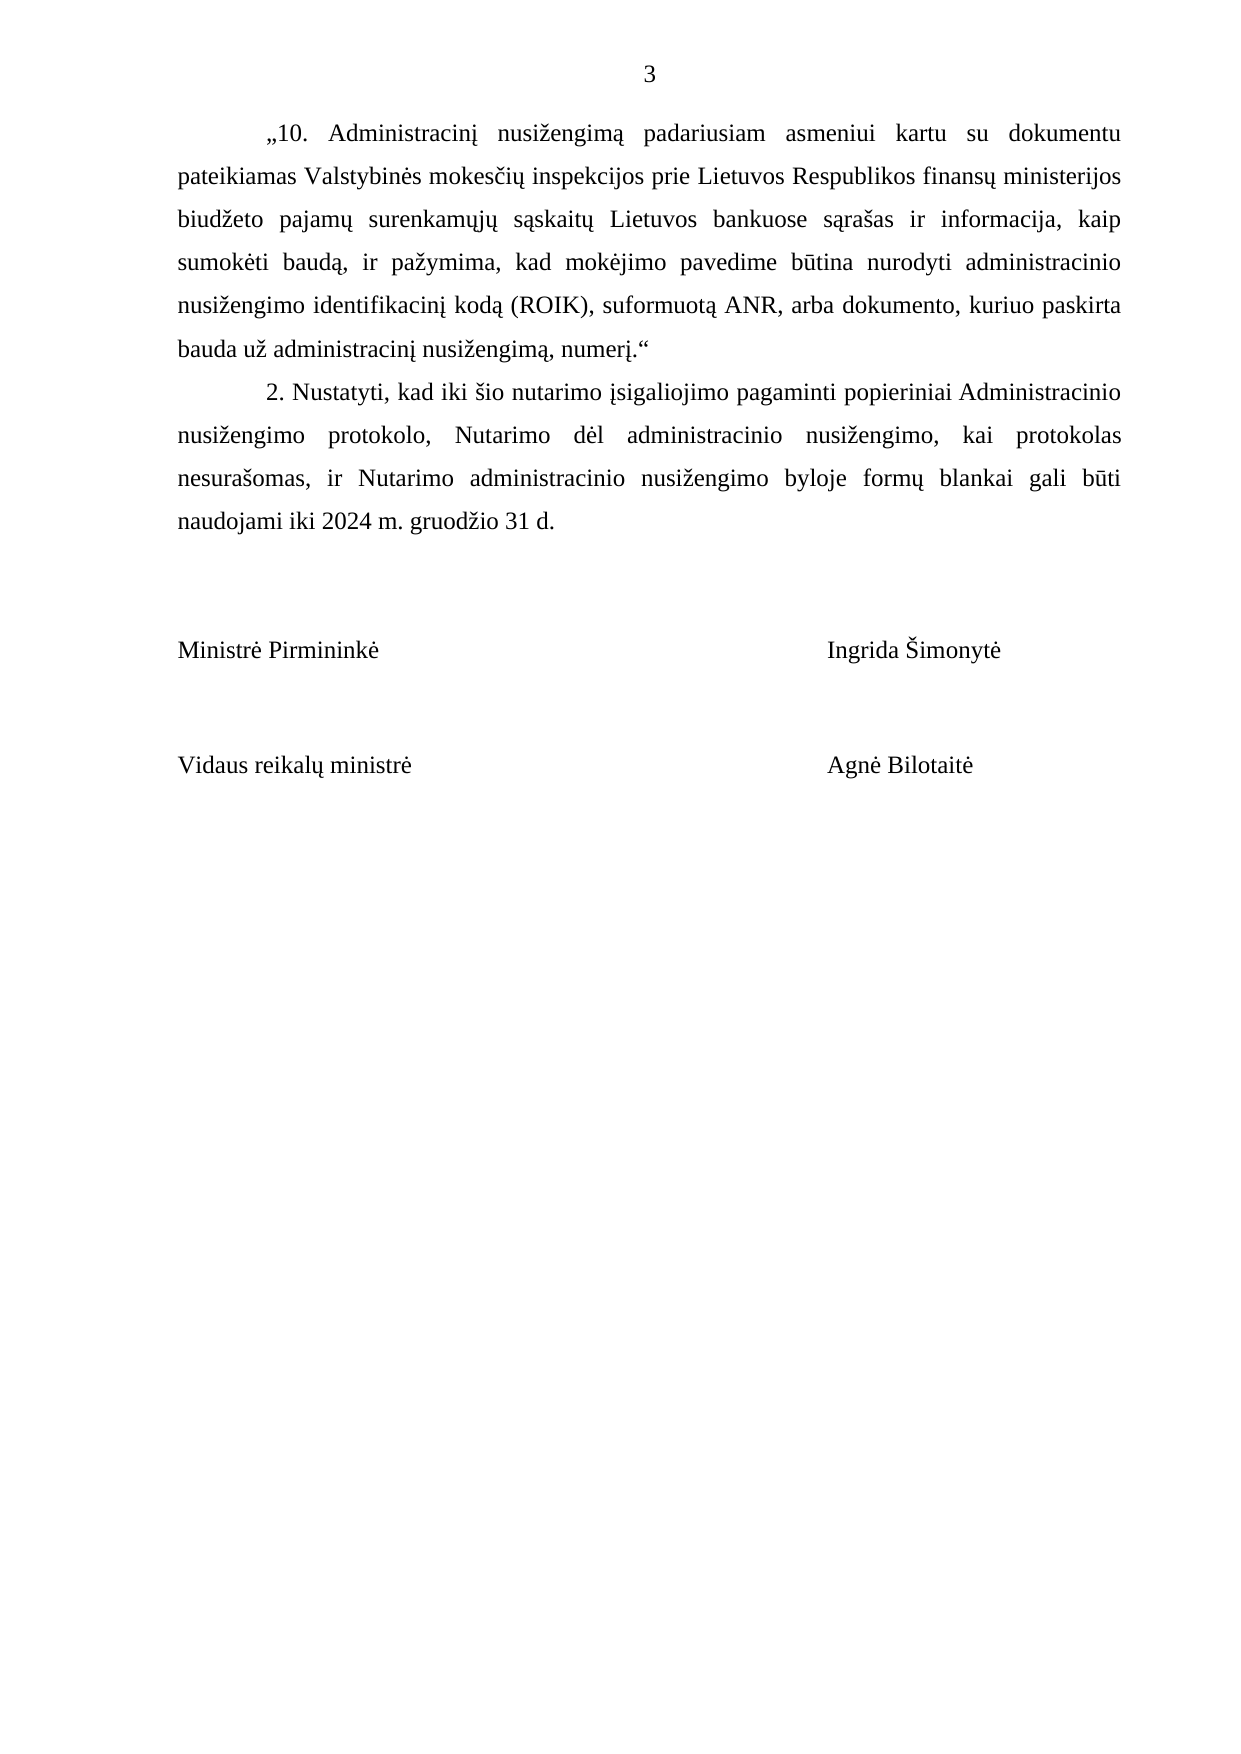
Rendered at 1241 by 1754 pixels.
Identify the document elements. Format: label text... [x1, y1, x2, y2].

text Ministrė Pirmininkė Ingrida Šimonytė [177, 636, 1122, 664]
text 2. Nustatyti, kad iki šio nutarimo įsigaliojimo pagaminti popieriniai Administracinio nusižengimo protokolo, Nutarimo dėl administracinio nusižengimo, kai protokolas nesurašomas, ir Nutarimo administracinio nusižengimo byloje formų blankai gali būti naudojami iki 2024 m. gruodžio 31 d. [177, 377, 1122, 535]
text „10. Administracinį nusižengimą padariusiam asmeniui kartu su dokumentu pateikiamas Valstybinės mokesčių inspekcijos prie Lietuvos Respublikos finansų ministerijos biudžeto pajamų surenkamųjų sąskaitų Lietuvos bankuose sąrašas ir informacija, kaip sumokėti baudą, ir pažymima, kad mokėjimo pavedime būtina nurodyti administracinio nusižengimo identifikacinį kodą (ROIK), suformuotą ANR, arba dokumento, kuriuo paskirta bauda už administracinį nusižengimą, numerį.“ [177, 118, 1122, 362]
text Vidaus reikalų ministrė Agnė Bilotaitė [177, 751, 1122, 779]
